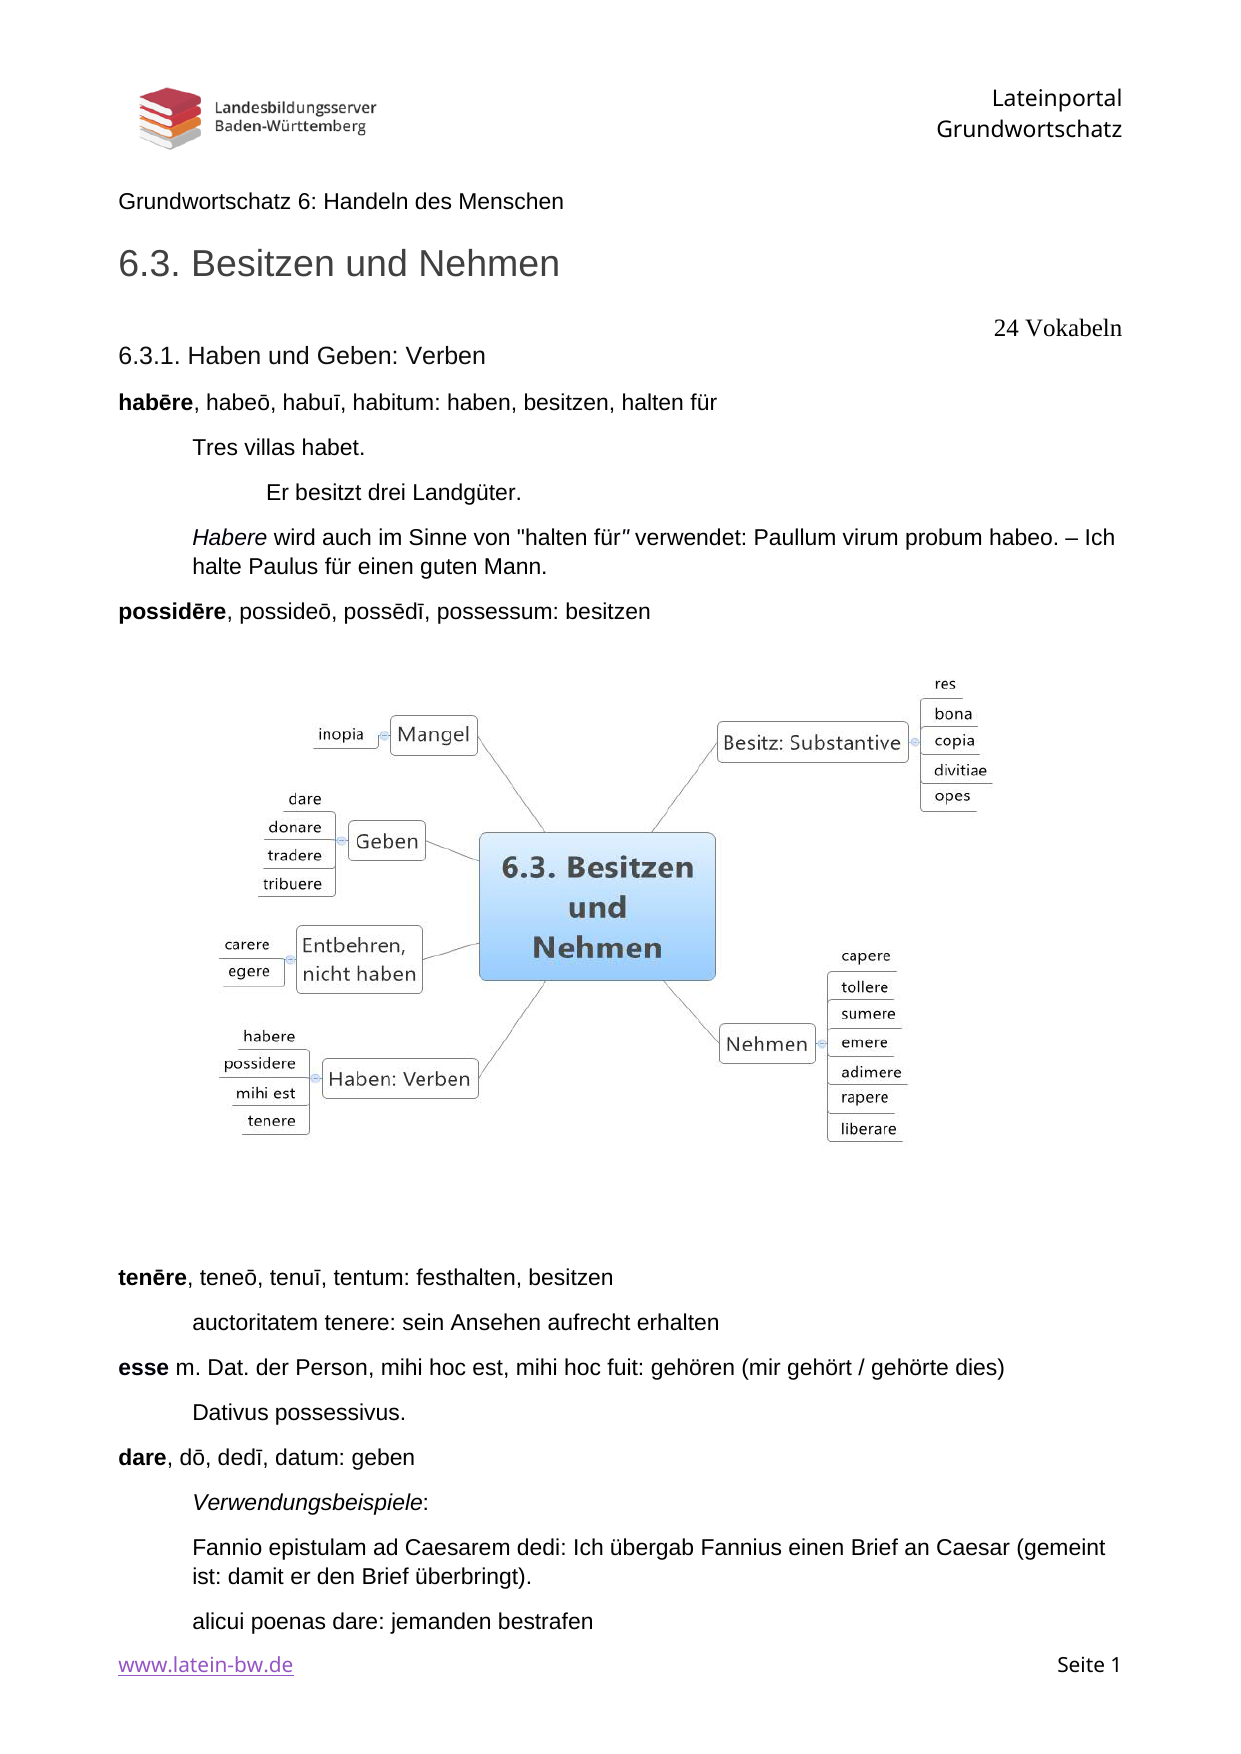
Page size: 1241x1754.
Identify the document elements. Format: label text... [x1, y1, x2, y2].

picture [203, 657, 1008, 1198]
picture [129, 76, 380, 157]
text Habere wird auch im Sinne von "halten für" verwendet: Paullum virum probum habeo. – Ich halte Paulus für einen guten Mann. [192, 524, 1122, 579]
text esse m. Dat. der Person, mihi hoc est, mihi hoc fuit: gehören (mir gehört / gehörte dies) [118, 1354, 1122, 1380]
text 24 Vokabeln [118, 313, 1122, 341]
text Verwendungsbeispiele: [192, 1489, 1122, 1516]
text auctoritatem tenere: sein Ansehen aufrecht erhalten [192, 1309, 1122, 1335]
text Dativus possessivus. [192, 1399, 1122, 1425]
subtitle 6.3.1. Haben und Geben: Verben [118, 341, 1122, 370]
text alicui poenas dare: jemanden bestrafen [192, 1608, 1122, 1634]
text Fannio epistulam ad Caesarem dedi: Ich übergab Fannius einen Brief an Caesar (gemeint ist: damit er den Brief überbringt). [192, 1534, 1122, 1589]
text dare, dō, dedī, datum: geben [118, 1444, 1122, 1471]
text habēre, habeō, habuī, habitum: haben, besitzen, halten für [118, 389, 1122, 415]
subtitle 6.3. Besitzen und Nehmen [118, 241, 1122, 284]
text Er besitzt drei Landgüter. [266, 479, 1122, 506]
text Tres villas habet. [192, 434, 1122, 461]
text Grundwortschatz 6: Handeln des Menschen [118, 188, 1122, 214]
text possidēre, possideō, possēdī, possessum: besitzen [118, 598, 1122, 624]
text tenēre, teneō, tenuī, tentum: festhalten, besitzen [118, 1264, 1122, 1290]
